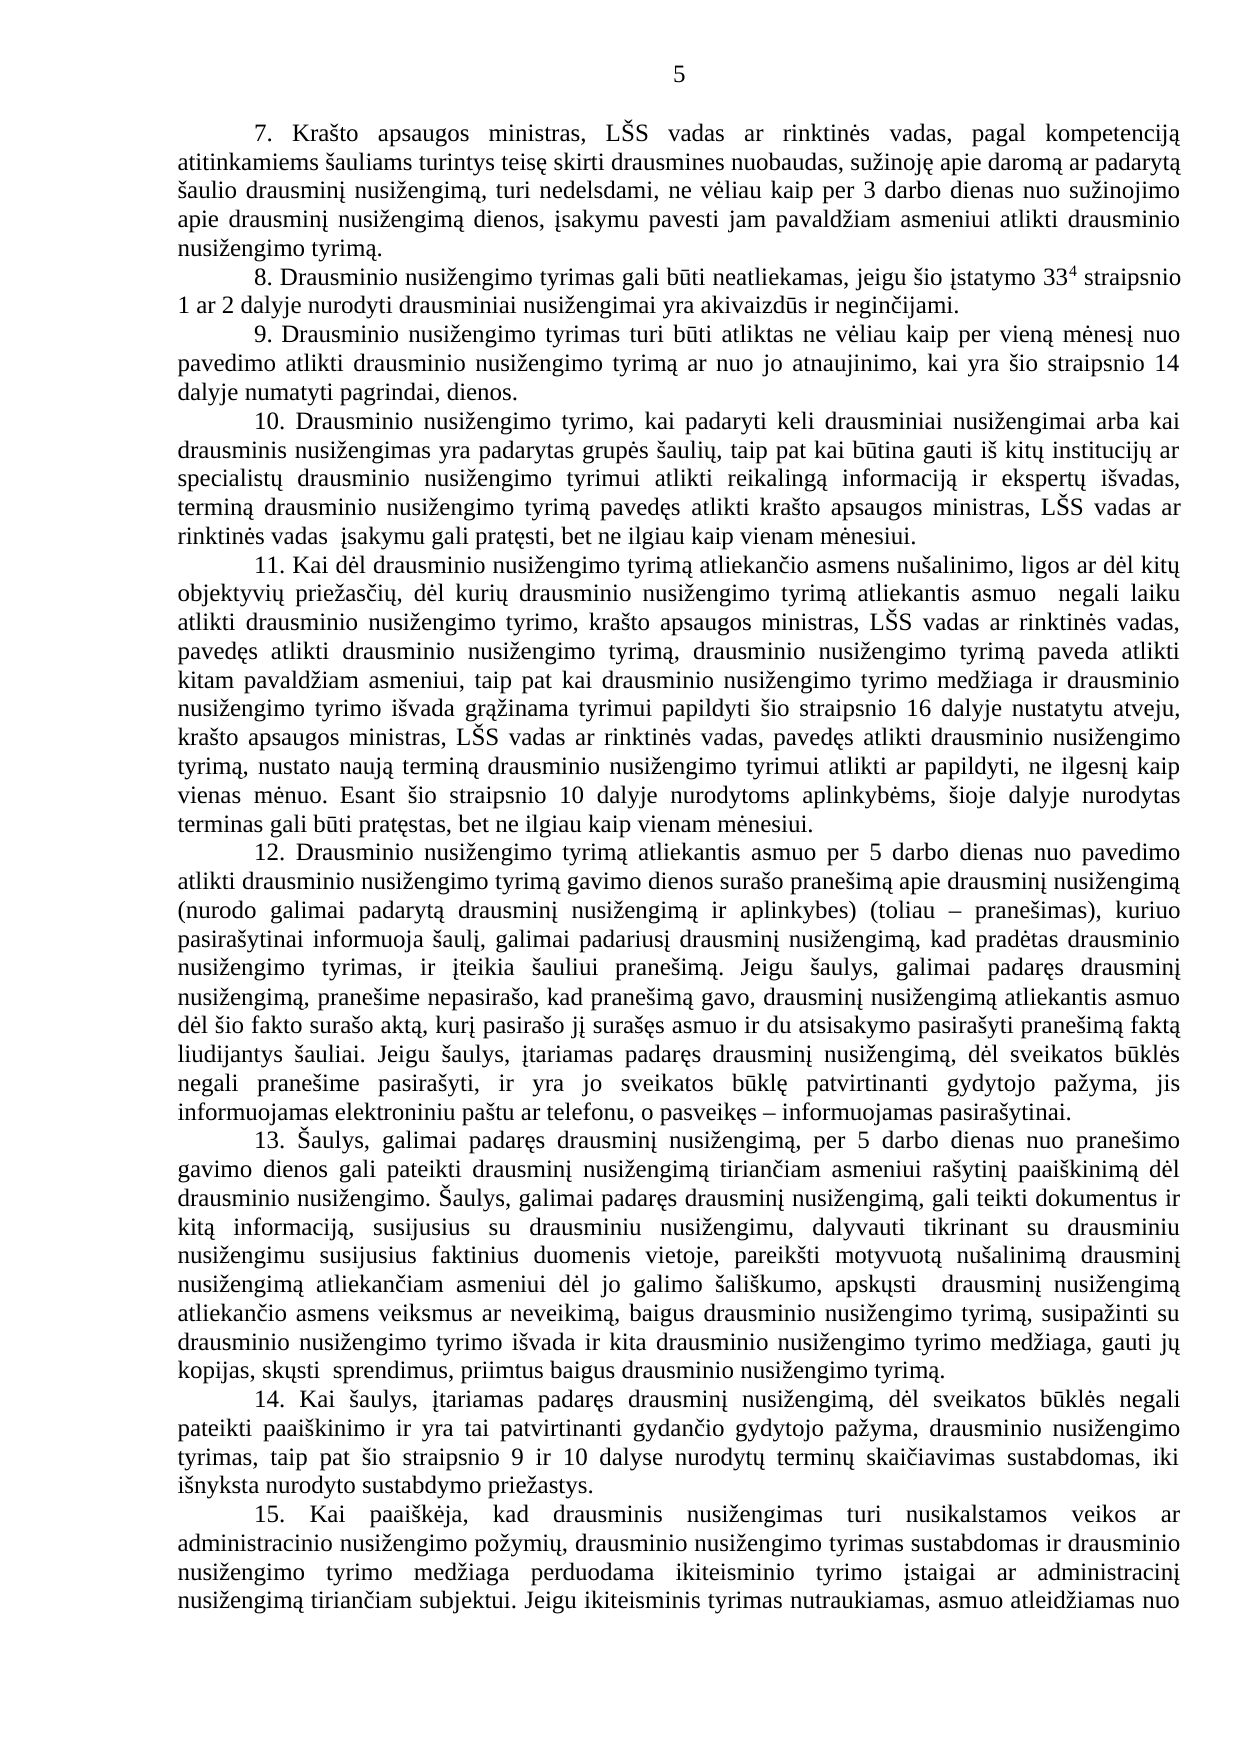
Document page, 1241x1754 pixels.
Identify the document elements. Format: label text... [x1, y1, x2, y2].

text 7. Krašto apsaugos ministras, LŠS vadas ar rinktinės vadas, pagal kompetenciją atitinkamiems šauliams turintys teisę skirti drausmines nuobaudas, sužinoję apie daromą ar padarytą šaulio drausminį nusižengimą, turi nedelsdami, ne vėliau kaip per 3 darbo dienas nuo sužinojimo apie drausminį nusižengimą dienos, įsakymu pavesti jam pavaldžiam asmeniui atlikti drausminio nusižengimo tyrimą. [177, 118, 1181, 262]
text 10. Drausminio nusižengimo tyrimo, kai padaryti keli drausminiai nusižengimai arba kai drausminis nusižengimas yra padarytas grupės šaulių, taip pat kai būtina gauti iš kitų institucijų ar specialistų drausminio nusižengimo tyrimui atlikti reikalingą informaciją ir ekspertų išvadas, terminą drausminio nusižengimo tyrimą pavedęs atlikti krašto apsaugos ministras, LŠS vadas ar rinktinės vadas įsakymu gali pratęsti, bet ne ilgiau kaip vienam mėnesiui. [177, 406, 1181, 550]
text 13. Šaulys, galimai padaręs drausminį nusižengimą, per 5 darbo dienas nuo pranešimo gavimo dienos gali pateikti drausminį nusižengimą tiriančiam asmeniui rašytinį paaiškinimą dėl drausminio nusižengimo. Šaulys, galimai padaręs drausminį nusižengimą, gali teikti dokumentus ir kitą informaciją, susijusius su drausminiu nusižengimu, dalyvauti tikrinant su drausminiu nusižengimu susijusius faktinius duomenis vietoje, pareikšti motyvuotą nušalinimą drausminį nusižengimą atliekančiam asmeniui dėl jo galimo šališkumo, apskųsti drausminį nusižengimą atliekančio asmens veiksmus ar neveikimą, baigus drausminio nusižengimo tyrimą, susipažinti su drausminio nusižengimo tyrimo išvada ir kita drausminio nusižengimo tyrimo medžiaga, gauti jų kopijas, skųsti sprendimus, priimtus baigus drausminio nusižengimo tyrimą. [177, 1125, 1181, 1384]
text 11. Kai dėl drausminio nusižengimo tyrimą atliekančio asmens nušalinimo, ligos ar dėl kitų objektyvių priežasčių, dėl kurių drausminio nusižengimo tyrimą atliekantis asmuo negali laiku atlikti drausminio nusižengimo tyrimo, krašto apsaugos ministras, LŠS vadas ar rinktinės vadas, pavedęs atlikti drausminio nusižengimo tyrimą, drausminio nusižengimo tyrimą paveda atlikti kitam pavaldžiam asmeniui, taip pat kai drausminio nusižengimo tyrimo medžiaga ir drausminio nusižengimo tyrimo išvada grąžinama tyrimui papildyti šio straipsnio 16 dalyje nustatytu atveju, krašto apsaugos ministras, LŠS vadas ar rinktinės vadas, pavedęs atlikti drausminio nusižengimo tyrimą, nustato naują terminą drausminio nusižengimo tyrimui atlikti ar papildyti, ne ilgesnį kaip vienas mėnuo. Esant šio straipsnio 10 dalyje nurodytoms aplinkybėms, šioje dalyje nurodytas terminas gali būti pratęstas, bet ne ilgiau kaip vienam mėnesiui. [177, 550, 1181, 837]
text 12. Drausminio nusižengimo tyrimą atliekantis asmuo per 5 darbo dienas nuo pavedimo atlikti drausminio nusižengimo tyrimą gavimo dienos surašo pranešimą apie drausminį nusižengimą (nurodo galimai padarytą drausminį nusižengimą ir aplinkybes) (toliau – pranešimas), kuriuo pasirašytinai informuoja šaulį, galimai padariusį drausminį nusižengimą, kad pradėtas drausminio nusižengimo tyrimas, ir įteikia šauliui pranešimą. Jeigu šaulys, galimai padaręs drausminį nusižengimą, pranešime nepasirašo, kad pranešimą gavo, drausminį nusižengimą atliekantis asmuo dėl šio fakto surašo aktą, kurį pasirašo jį surašęs asmuo ir du atsisakymo pasirašyti pranešimą faktą liudijantys šauliai. Jeigu šaulys, įtariamas padaręs drausminį nusižengimą, dėl sveikatos būklės negali pranešime pasirašyti, ir yra jo sveikatos būklę patvirtinanti gydytojo pažyma, jis informuojamas elektroniniu paštu ar telefonu, o pasveikęs – informuojamas pasirašytinai. [177, 837, 1181, 1125]
text 14. Kai šaulys, įtariamas padaręs drausminį nusižengimą, dėl sveikatos būklės negali pateikti paaiškinimo ir yra tai patvirtinanti gydančio gydytojo pažyma, drausminio nusižengimo tyrimas, taip pat šio straipsnio 9 ir 10 dalyse nurodytų terminų skaičiavimas sustabdomas, iki išnyksta nurodyto sustabdymo priežastys. [177, 1384, 1181, 1499]
text 15. Kai paaiškėja, kad drausminis nusižengimas turi nusikalstamos veikos ar administracinio nusižengimo požymių, drausminio nusižengimo tyrimas sustabdomas ir drausminio nusižengimo tyrimo medžiaga perduodama ikiteisminio tyrimo įstaigai ar administracinį nusižengimą tiriančiam subjektui. Jeigu ikiteisminis tyrimas nutraukiamas, asmuo atleidžiamas nuo [177, 1499, 1181, 1614]
text 8. Drausminio nusižengimo tyrimas gali būti neatliekamas, jeigu šio įstatymo 334 straipsnio 1 ar 2 dalyje nurodyti drausminiai nusižengimai yra akivaizdūs ir neginčijami. [177, 262, 1181, 319]
text 9. Drausminio nusižengimo tyrimas turi būti atliktas ne vėliau kaip per vieną mėnesį nuo pavedimo atlikti drausminio nusižengimo tyrimą ar nuo jo atnaujinimo, kai yra šio straipsnio 14 dalyje numatyti pagrindai, dienos. [177, 319, 1181, 406]
